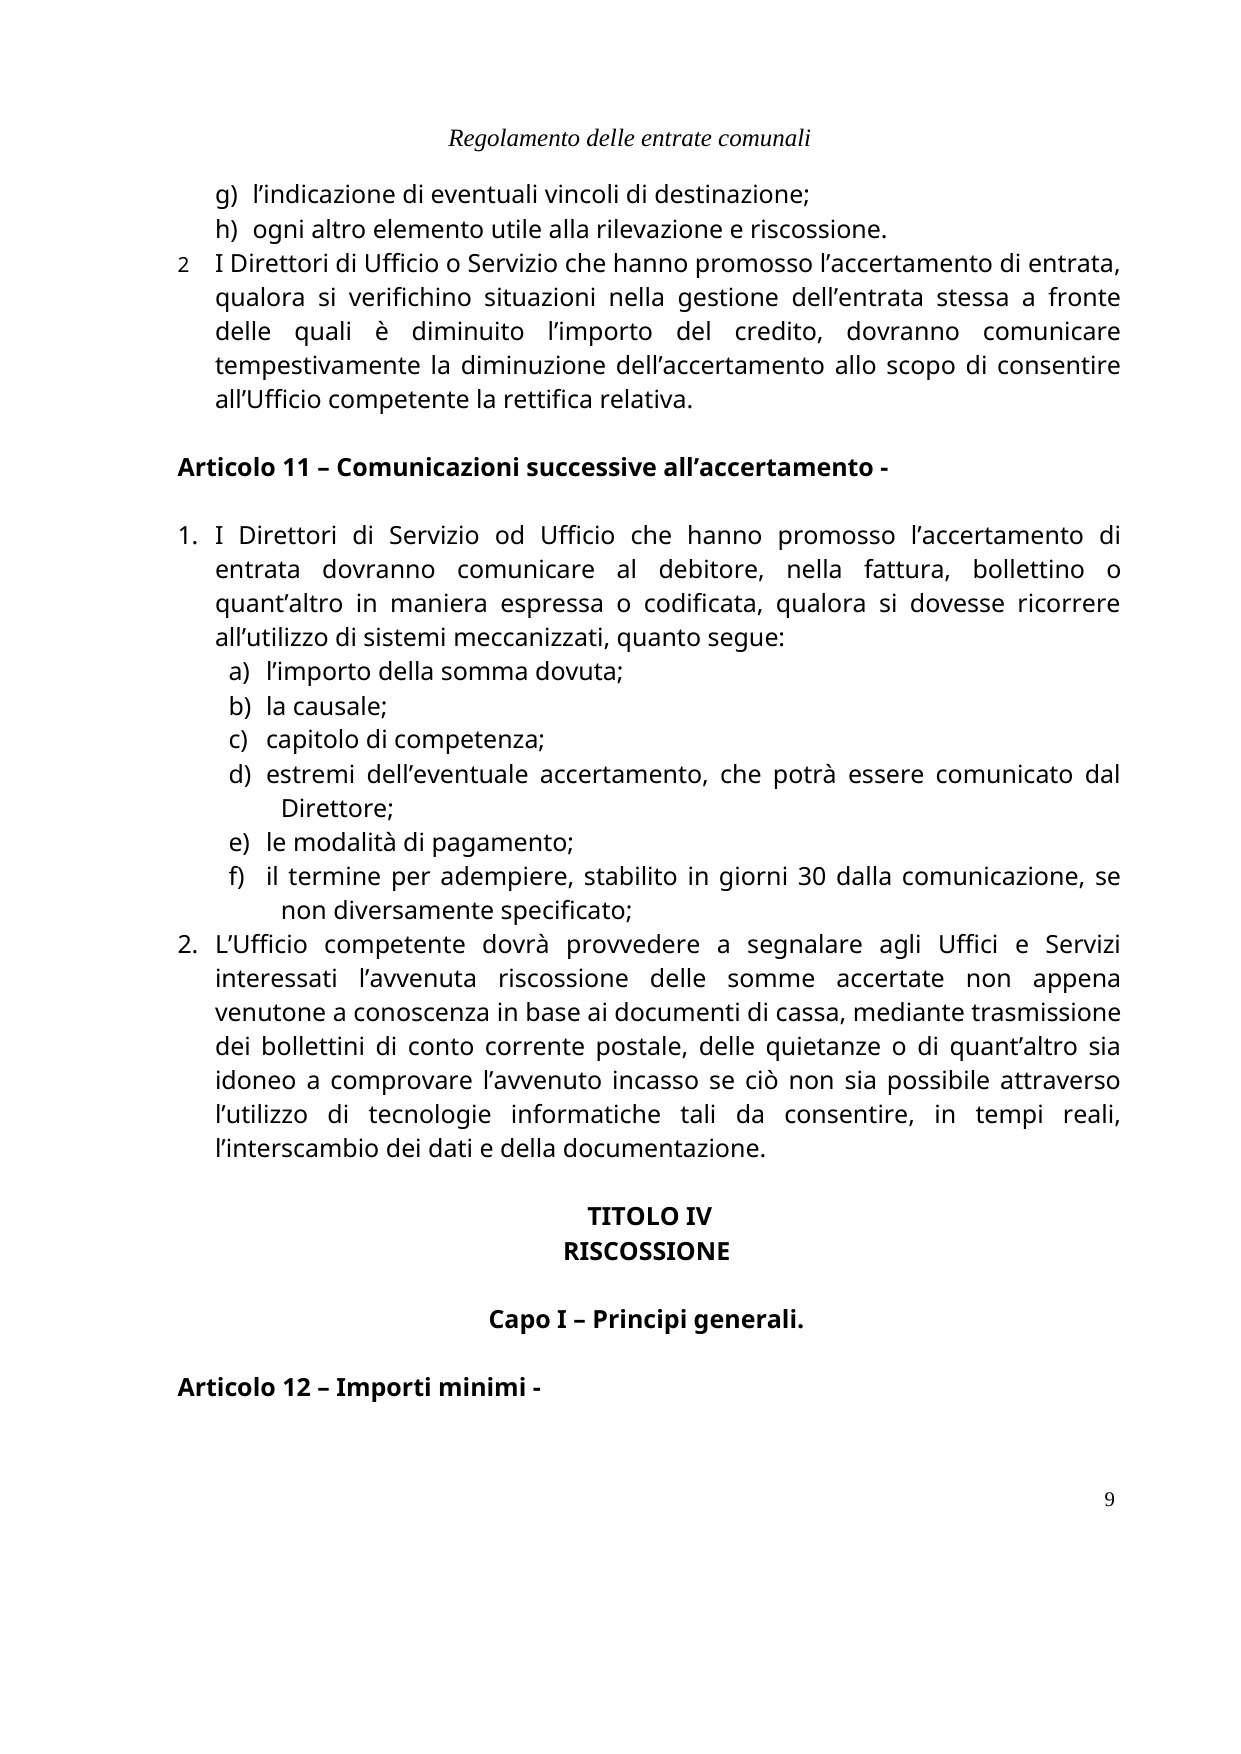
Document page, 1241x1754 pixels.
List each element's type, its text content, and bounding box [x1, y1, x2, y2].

text RISCOSSIONE [177, 1233, 1122, 1267]
list la causale; [228, 688, 1122, 722]
list capitolo di competenza; [228, 722, 1122, 756]
list ogni altro elemento utile alla rilevazione e riscossione. [215, 211, 1122, 245]
list l’indicazione di eventuali vincoli di destinazione; [215, 177, 1122, 211]
list il termine per adempiere, stabilito in giorni 30 dalla comunicazione, se non diversamente specificato; [228, 858, 1122, 927]
list le modalità di pagamento; [228, 824, 1122, 858]
text Articolo 11 – Comunicazioni successive all’accertamento - [177, 450, 1122, 484]
list estremi dell’eventuale accertamento, che potrà essere comunicato dal Direttore; [228, 756, 1122, 824]
text TITOLO IV [177, 1199, 1122, 1233]
list l’importo della somma dovuta; [228, 654, 1122, 688]
text Capo I – Principi generali. [177, 1301, 1122, 1335]
list L’Ufficio competente dovrà provvedere a segnalare agli Uffici e Servizi interessati l’avvenuta riscossione delle somme accertate non appena venutone a conoscenza in base ai documenti di cassa, mediante trasmissione dei bollettini di conto corrente postale, delle quietanze o di quant’altro sia idoneo a comprovare l’avvenuto incasso se ciò non sia possibile attraverso l’utilizzo di tecnologie informatiche tali da consentire, in tempi reali, l’interscambio dei dati e della documentazione. [177, 927, 1122, 1165]
list I Direttori di Ufficio o Servizio che hanno promosso l’accertamento di entrata, qualora si verifichino situazioni nella gestione dell’entrata stessa a fronte delle quali è diminuito l’importo del credito, dovranno comunicare tempestivamente la diminuzione dell’accertamento allo scopo di consentire all’Ufficio competente la rettifica relativa. [177, 245, 1122, 416]
list I Direttori di Servizio od Ufficio che hanno promosso l’accertamento di entrata dovranno comunicare al debitore, nella fattura, bollettino o quant’altro in maniera espressa o codificata, qualora si dovesse ricorrere all’utilizzo di sistemi meccanizzati, quanto segue: [177, 518, 1122, 654]
text Articolo 12 – Importi minimi - [177, 1369, 1122, 1403]
